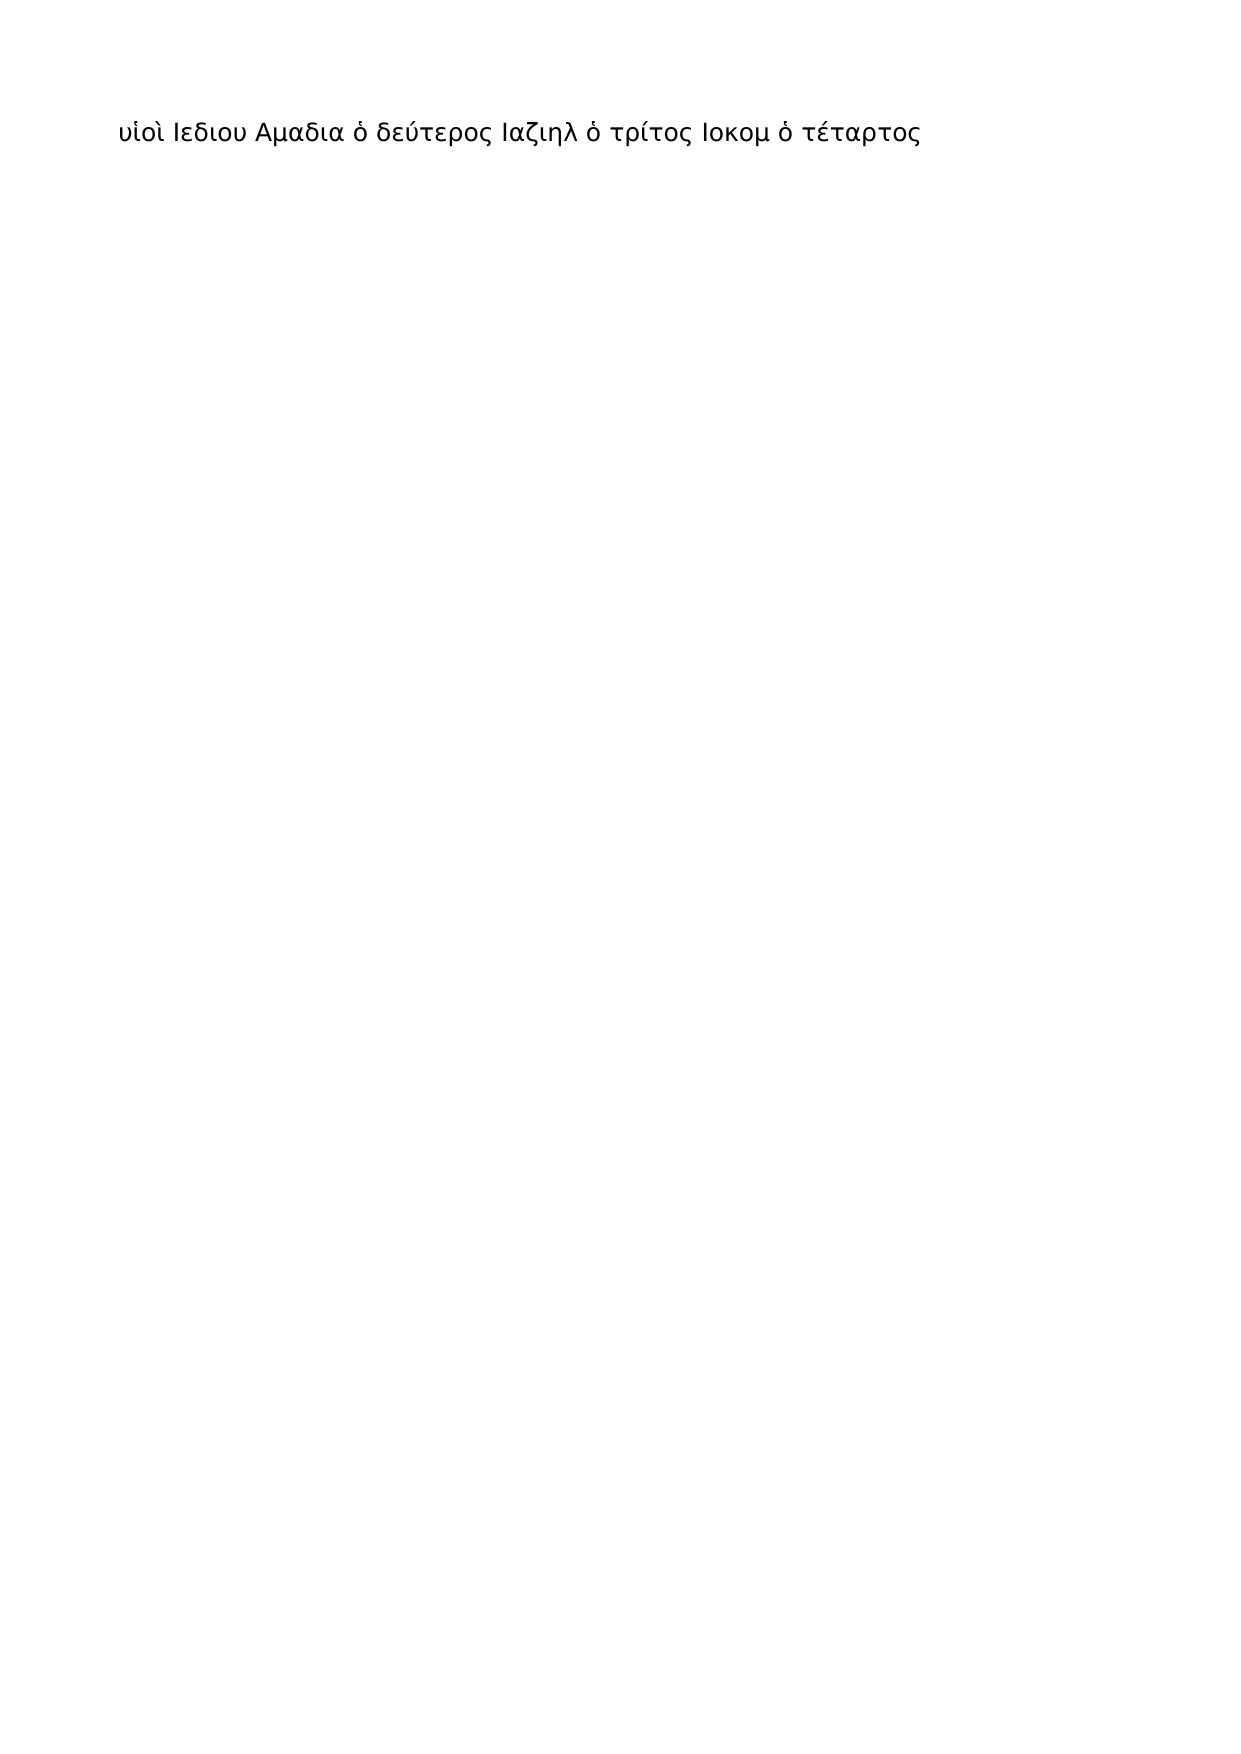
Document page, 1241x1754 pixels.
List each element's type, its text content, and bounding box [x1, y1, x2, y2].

text υἱοὶ Ιεδιου Αμαδια ὁ δεύτερος Ιαζιηλ ὁ τρίτος Ιοκομ ὁ τέταρτος [118, 118, 1122, 147]
